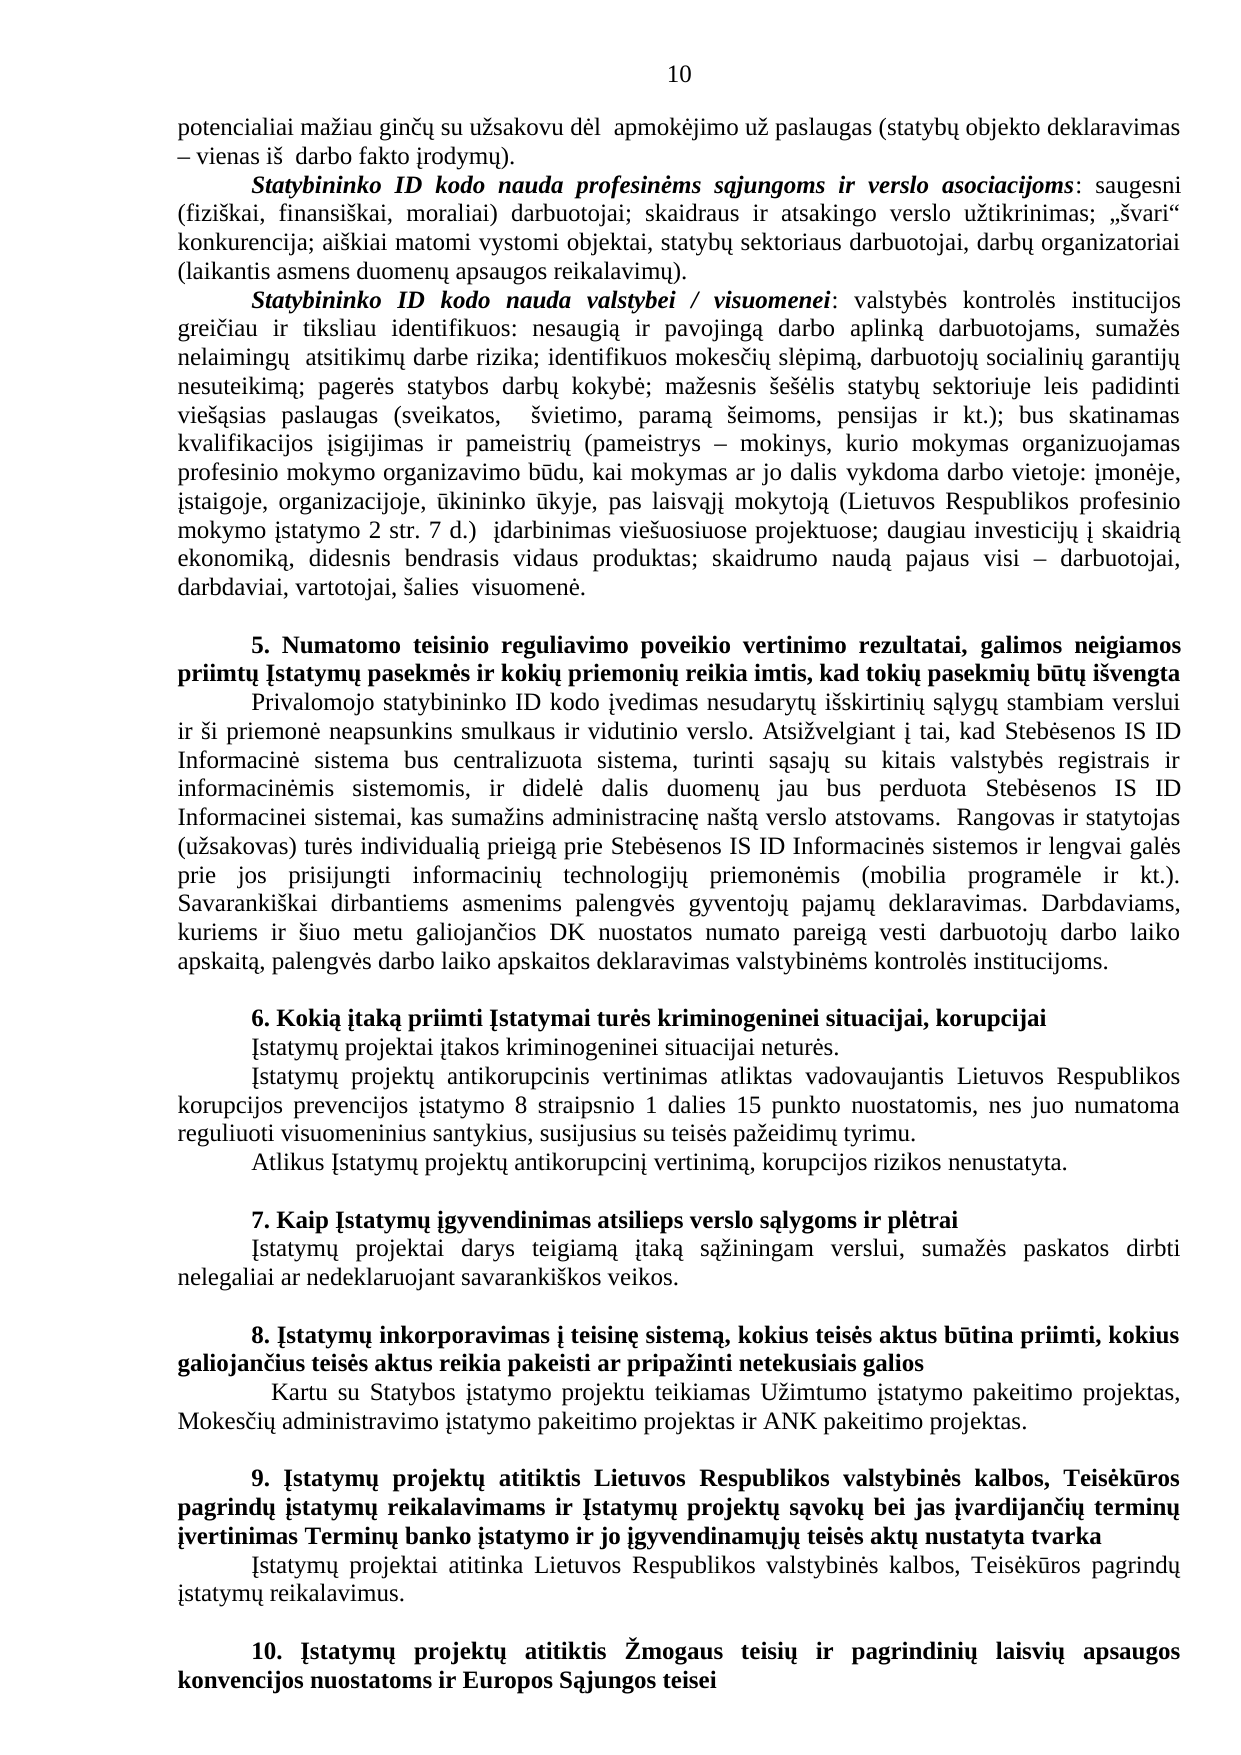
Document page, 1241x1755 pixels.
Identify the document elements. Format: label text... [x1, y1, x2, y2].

text Įstatymų projektai darys teigiamą įtaką sąžiningam verslui, sumažės paskatos dirbti nelegaliai ar nedeklaruojant savarankiškos veikos. [177, 1233, 1181, 1291]
text 8. Įstatymų inkorporavimas į teisinę sistemą, kokius teisės aktus būtina priimti, kokius galiojančius teisės aktus reikia pakeisti ar pripažinti netekusiais galios [177, 1320, 1181, 1377]
text Statybininko ID kodo nauda valstybei / visuomenei: valstybės kontrolės institucijos greičiau ir tiksliau identifikuos: nesaugią ir pavojingą darbo aplinką darbuotojams, sumažės nelaimingų atsitikimų darbe rizika; identifikuos mokesčių slėpimą, darbuotojų socialinių garantijų nesuteikimą; pagerės statybos darbų kokybė; mažesnis šešėlis statybų sektoriuje leis padidinti viešąsias paslaugas (sveikatos, švietimo, paramą šeimoms, pensijas ir kt.); bus skatinamas kvalifikacijos įsigijimas ir pameistrių (pameistrys – mokinys, kurio mokymas organizuojamas profesinio mokymo organizavimo būdu, kai mokymas ar jo dalis vykdoma darbo vietoje: įmonėje, įstaigoje, organizacijoje, ūkininko ūkyje, pas laisvąjį mokytoją (Lietuvos Respublikos profesinio mokymo įstatymo 2 str. 7 d.) įdarbinimas viešuosiuose projektuose; daugiau investicijų į skaidrią ekonomiką, didesnis bendrasis vidaus produktas; skaidrumo naudą pajaus visi – darbuotojai, darbdaviai, vartotojai, šalies visuomenė. [177, 285, 1181, 601]
text Įstatymų projektai įtakos kriminogeninei situacijai neturės. [177, 1032, 1181, 1061]
text 6. Kokią įtaką priimti Įstatymai turės kriminogeninei situacijai, korupcijai [177, 1003, 1181, 1032]
text 5. Numatomo teisinio reguliavimo poveikio vertinimo rezultatai, galimos neigiamos priimtų Įstatymų pasekmės ir kokių priemonių reikia imtis, kad tokių pasekmių būtų išvengta [177, 630, 1181, 687]
text Privalomojo statybininko ID kodo įvedimas nesudarytų išskirtinių sąlygų stambiam verslui ir ši priemonė neapsunkins smulkaus ir vidutinio verslo. Atsižvelgiant į tai, kad Stebėsenos IS ID Informacinė sistema bus centralizuota sistema, turinti sąsajų su kitais valstybės registrais ir informacinėmis sistemomis, ir didelė dalis duomenų jau bus perduota Stebėsenos IS ID Informacinei sistemai, kas sumažins administracinę naštą verslo atstovams. Rangovas ir statytojas (užsakovas) turės individualią prieigą prie Stebėsenos IS ID Informacinės sistemos ir lengvai galės prie jos prisijungti informacinių technologijų priemonėmis (mobilia programėle ir kt.). Savarankiškai dirbantiems asmenims palengvės gyventojų pajamų deklaravimas. Darbdaviams, kuriems ir šiuo metu galiojančios DK nuostatos numato pareigą vesti darbuotojų darbo laiko apskaitą, palengvės darbo laiko apskaitos deklaravimas valstybinėms kontrolės institucijoms. [177, 687, 1181, 975]
text Atlikus Įstatymų projektų antikorupcinį vertinimą, korupcijos rizikos nenustatyta. [177, 1147, 1181, 1176]
text Įstatymų projektų antikorupcinis vertinimas atliktas vadovaujantis Lietuvos Respublikos korupcijos prevencijos įstatymo 8 straipsnio 1 dalies 15 punkto nuostatomis, nes juo numatoma reguliuoti visuomeninius santykius, susijusius su teisės pažeidimų tyrimu. [177, 1061, 1181, 1147]
text 7. Kaip Įstatymų įgyvendinimas atsilieps verslo sąlygoms ir plėtrai [177, 1205, 1181, 1233]
text Įstatymų projektai atitinka Lietuvos Respublikos valstybinės kalbos, Teisėkūros pagrindų įstatymų reikalavimus. [177, 1550, 1181, 1607]
text 9. Įstatymų projektų atitiktis Lietuvos Respublikos valstybinės kalbos, Teisėkūros pagrindų įstatymų reikalavimams ir Įstatymų projektų sąvokų bei jas įvardijančių terminų įvertinimas Terminų banko įstatymo ir jo įgyvendinamųjų teisės aktų nustatyta tvarka [177, 1463, 1181, 1550]
text potencialiai mažiau ginčų su užsakovu dėl apmokėjimo už paslaugas (statybų objekto deklaravimas – vienas iš darbo fakto įrodymų). [177, 112, 1181, 170]
text 10. Įstatymų projektų atitiktis Žmogaus teisių ir pagrindinių laisvių apsaugos konvencijos nuostatoms ir Europos Sąjungos teisei [177, 1636, 1181, 1693]
text Statybininko ID kodo nauda profesinėms sąjungoms ir verslo asociacijoms: saugesni (fiziškai, finansiškai, moraliai) darbuotojai; skaidraus ir atsakingo verslo užtikrinimas; „švari“ konkurencija; aiškiai matomi vystomi objektai, statybų sektoriaus darbuotojai, darbų organizatoriai (laikantis asmens duomenų apsaugos reikalavimų). [177, 170, 1181, 285]
text Kartu su Statybos įstatymo projektu teikiamas Užimtumo įstatymo pakeitimo projektas, Mokesčių administravimo įstatymo pakeitimo projektas ir ANK pakeitimo projektas. [177, 1377, 1181, 1435]
